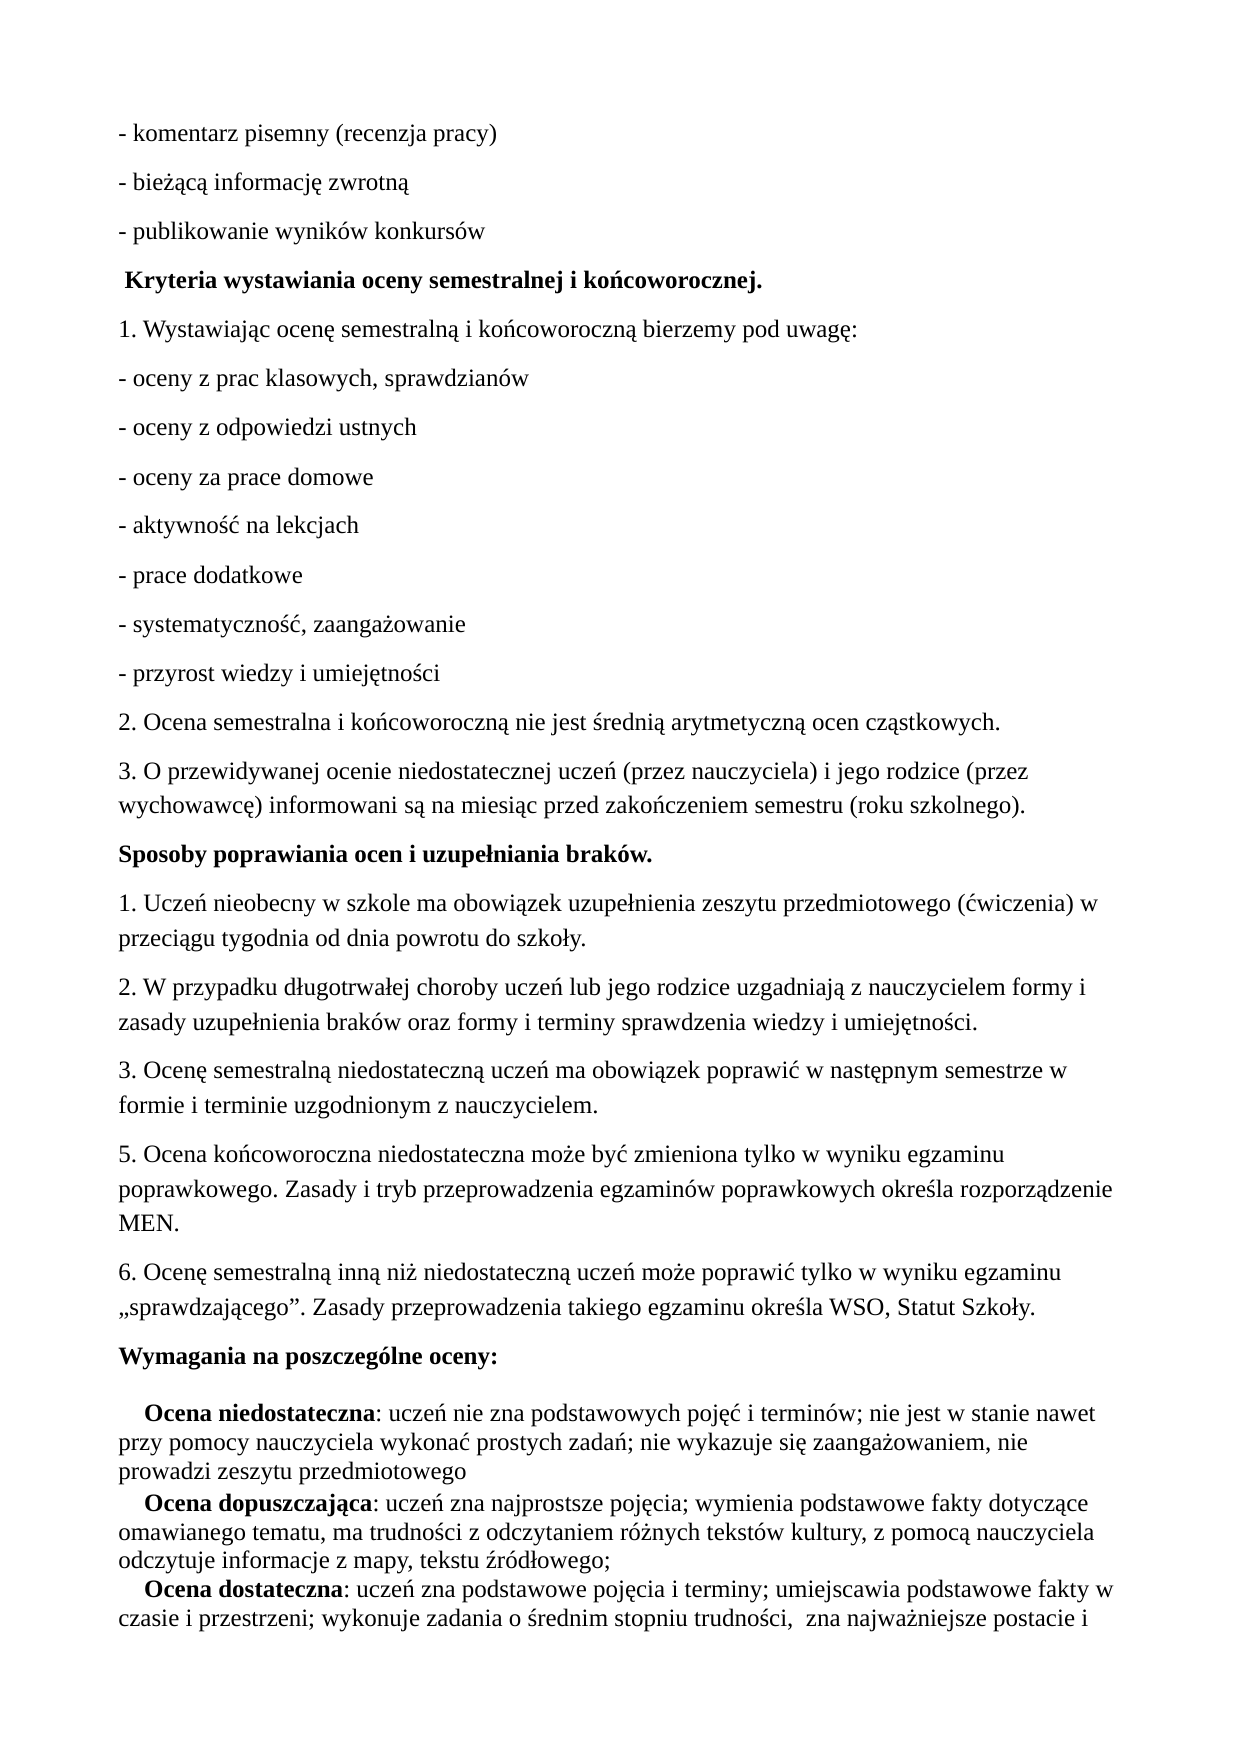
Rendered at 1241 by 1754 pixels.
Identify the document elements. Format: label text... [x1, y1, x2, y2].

text - bieżącą informację zwrotną [118, 167, 1122, 196]
text 6. Ocenę semestralną inną niż niedostateczną uczeń może poprawić tylko w wyniku egzaminu „sprawdzającego”. Zasady przeprowadzenia takiego egzaminu określa WSO, Statut Szkoły. [118, 1257, 1122, 1320]
text - aktywność na lekcjach [118, 511, 1122, 539]
text 1. Wystawiając ocenę semestralną i końcoworoczną bierzemy pod uwagę: [118, 314, 1122, 343]
text 2. Ocena semestralna i końcoworoczną nie jest średnią arytmetyczną ocen cząstkowych. [118, 707, 1122, 736]
text - prace dodatkowe [118, 560, 1122, 588]
text  Ocena dostateczna: uczeń zna podstawowe pojęcia i terminy; umiejscawia podstawowe fakty w czasie i przestrzeni; wykonuje zadania o średnim stopniu trudności, zna najważniejsze postacie i [118, 1574, 1122, 1632]
text - publikowanie wyników konkursów [118, 216, 1122, 245]
text 3. O przewidywanej ocenie niedostatecznej uczeń (przez nauczyciela) i jego rodzice (przez wychowawcę) informowani są na miesiąc przed zakończeniem semestru (roku szkolnego). [118, 756, 1122, 819]
text - oceny za prace domowe [118, 462, 1122, 490]
text 2. W przypadku długotrwałej choroby uczeń lub jego rodzice uzgadniają z nauczycielem formy i zasady uzupełnienia braków oraz formy i terminy sprawdzenia wiedzy i umiejętności. [118, 972, 1122, 1035]
text - systematyczność, zaangażowanie [118, 609, 1122, 637]
text 1. Uczeń nieobecny w szkole ma obowiązek uzupełnienia zeszytu przedmiotowego (ćwiczenia) w przeciągu tygodnia od dnia powrotu do szkoły. [118, 888, 1122, 952]
text  Ocena dopuszczająca: uczeń zna najprostsze pojęcia; wymienia podstawowe fakty dotyczące omawianego tematu, ma trudności z odczytaniem różnych tekstów kultury, z pomocą nauczyciela odczytuje informacje z mapy, tekstu źródłowego; [118, 1488, 1122, 1574]
text Wymagania na poszczególne oceny: [118, 1341, 1122, 1369]
text - przyrost wiedzy i umiejętności [118, 658, 1122, 687]
text - oceny z prac klasowych, sprawdzianów [118, 363, 1122, 392]
text - oceny z odpowiedzi ustnych [118, 412, 1122, 441]
text Kryteria wystawiania oceny semestralnej i końcoworocznej. [118, 265, 1122, 294]
text  Ocena niedostateczna: uczeń nie zna podstawowych pojęć i terminów; nie jest w stanie nawet przy pomocy nauczyciela wykonać prostych zadań; nie wykazuje się zaangażowaniem, nie prowadzi zeszytu przedmiotowego [118, 1398, 1122, 1484]
text - komentarz pisemny (recenzja pracy) [118, 118, 1122, 147]
text Sposoby poprawiania ocen i uzupełniania braków. [118, 839, 1122, 868]
text 5. Ocena końcoworoczna niedostateczna może być zmieniona tylko w wyniku egzaminu poprawkowego. Zasady i tryb przeprowadzenia egzaminów poprawkowych określa rozporządzenie MEN. [118, 1139, 1122, 1237]
text 3. Ocenę semestralną niedostateczną uczeń ma obowiązek poprawić w następnym semestrze w formie i terminie uzgodnionym z nauczycielem. [118, 1056, 1122, 1119]
